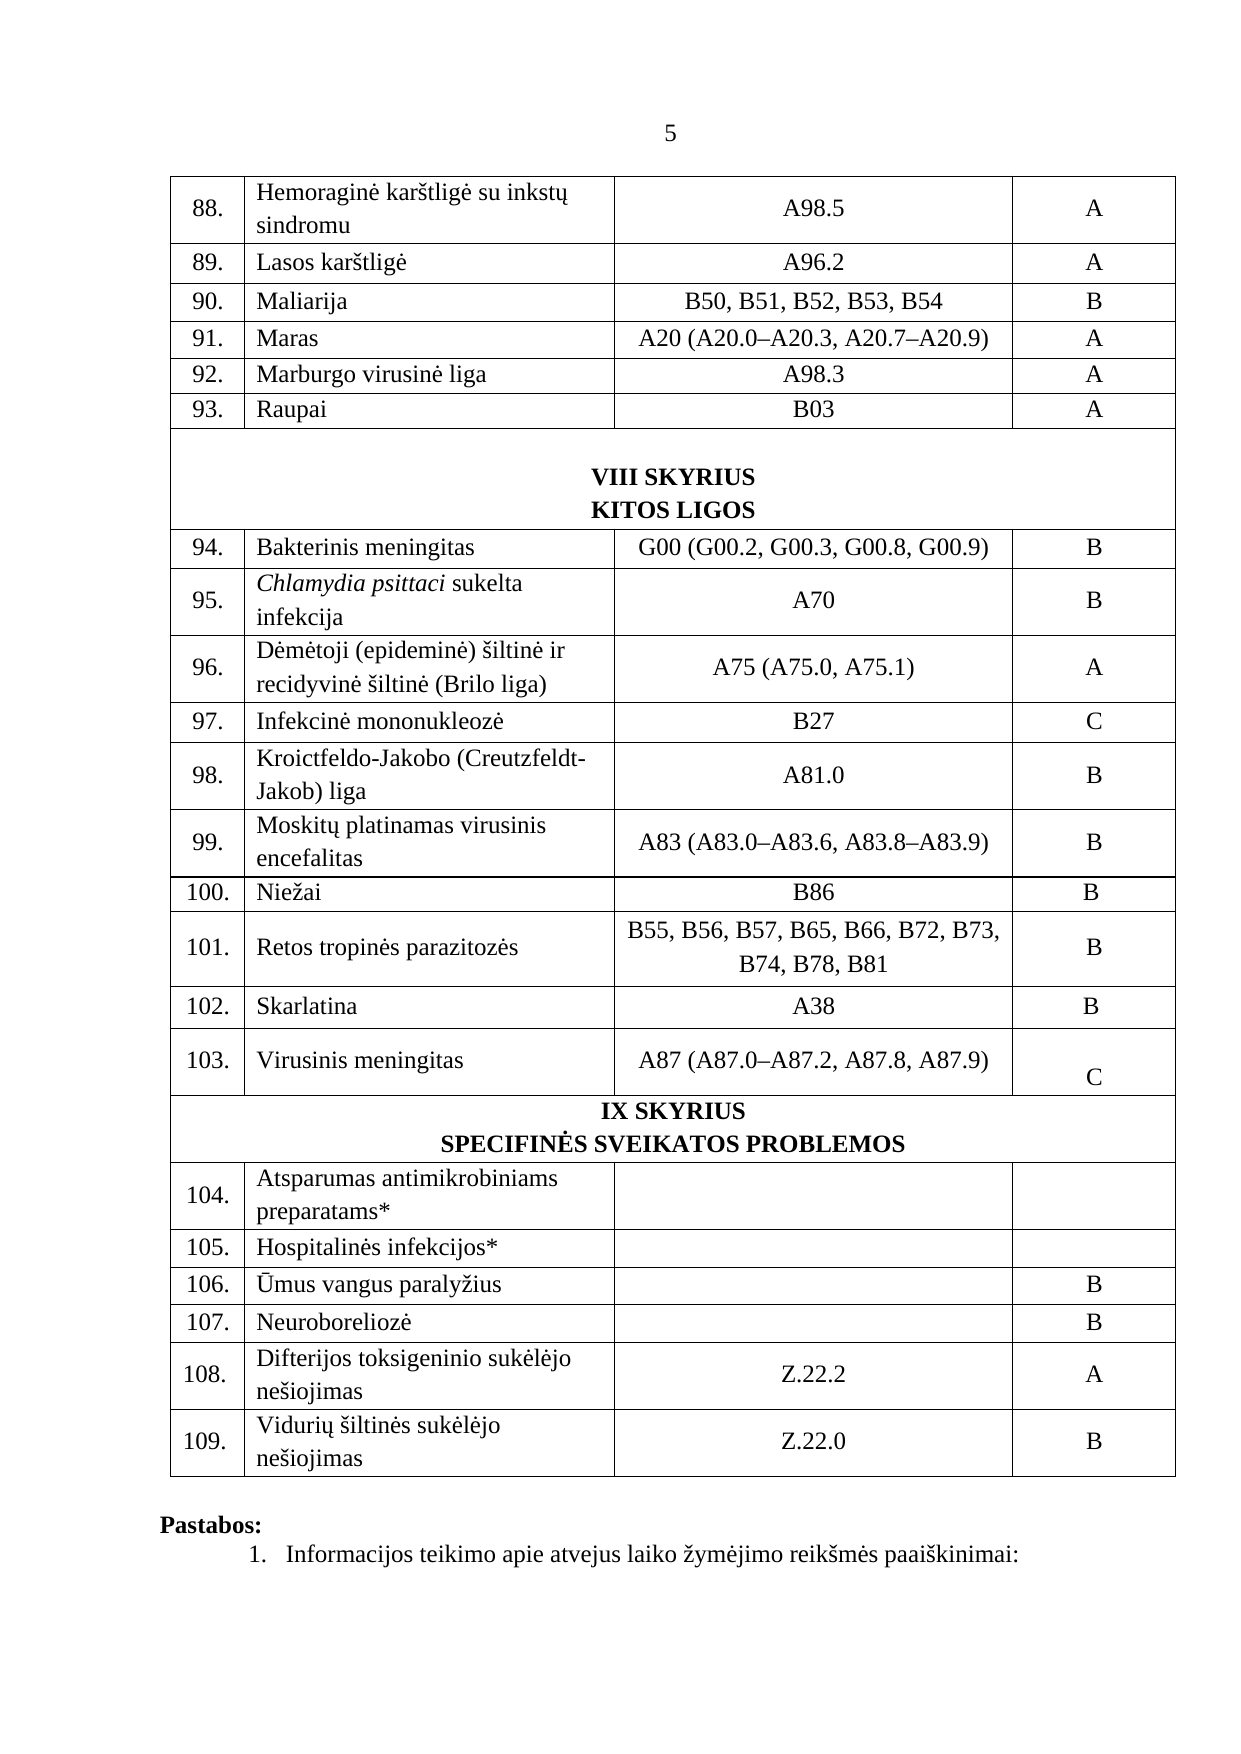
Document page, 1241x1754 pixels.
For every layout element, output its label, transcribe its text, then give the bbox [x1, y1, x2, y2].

table_cell A38 [615, 987, 1012, 1028]
table_cell 103. [171, 1029, 244, 1095]
table_cell Raupai [245, 394, 614, 428]
table_cell B03 [615, 394, 1012, 428]
table_cell 88. [171, 177, 244, 243]
text Pastabos: [159, 1510, 1181, 1539]
table_cell A20 (A20.0–A20.3, A20.7–A20.9) [615, 322, 1012, 358]
table_cell C [1013, 1029, 1175, 1095]
table_cell B [1013, 1305, 1175, 1342]
table_cell 92. [171, 359, 244, 392]
table_cell 94. [171, 530, 244, 567]
table_cell [615, 1230, 1012, 1267]
table_cell A [1013, 322, 1175, 358]
table_cell [615, 1268, 1012, 1304]
table_cell A70 [615, 569, 1012, 634]
table_cell 98. [171, 743, 244, 809]
table_cell Marburgo virusinė liga [245, 359, 614, 392]
table_cell Bakterinis meningitas [245, 530, 614, 567]
table_cell A75 (A75.0, A75.1) [615, 636, 1012, 702]
table_cell A96.2 [615, 244, 1012, 283]
table_cell B [1013, 530, 1175, 567]
table_cell B86 [615, 878, 1012, 911]
table_cell A [1013, 244, 1175, 283]
table_cell B55, B56, B57, B65, B66, B72, B73, B74, B78, B81 [615, 912, 1012, 986]
table_cell B50, B51, B52, B53, B54 [615, 284, 1012, 321]
table_cell A [1013, 177, 1175, 243]
table_cell Hemoraginė karštligė su inkstų sindromu [245, 177, 614, 243]
table_cell [615, 1163, 1012, 1229]
table_cell 91. [171, 322, 244, 358]
table_cell Atsparumas antimikrobiniams preparatams* [245, 1163, 614, 1229]
table_cell B [1013, 878, 1175, 911]
table_cell Chlamydia psittaci sukelta infekcija [245, 569, 614, 634]
table_cell Niežai [245, 878, 614, 911]
table_cell A98.3 [615, 359, 1012, 392]
table_cell 90. [171, 284, 244, 321]
table_cell 107. [171, 1305, 244, 1342]
table_cell 95. [171, 569, 244, 634]
table_cell Infekcinė mononukleozė [245, 703, 614, 742]
table_cell [1013, 1163, 1175, 1229]
table_cell 101. [171, 912, 244, 986]
text 1. Informacijos teikimo apie atvejus laiko žymėjimo reikšmės paaiškinimai: [248, 1539, 1181, 1567]
table_cell Difterijos toksigeninio sukėlėjo nešiojimas [245, 1343, 614, 1409]
table_cell Neuroboreliozė [245, 1305, 614, 1342]
table_cell Virusinis meningitas [245, 1029, 614, 1095]
table_cell A [1013, 636, 1175, 702]
table_cell 89. [171, 244, 244, 283]
table_cell 108. [171, 1343, 244, 1409]
table_cell Kroictfeldo-Jakobo (Creutzfeldt-Jakob) liga [245, 743, 614, 809]
table_cell IX SKYRIUS SPECIFINĖS SVEIKATOS PROBLEMOS [171, 1096, 1175, 1162]
table_cell Lasos karštligė [245, 244, 614, 283]
table_cell B [1013, 1410, 1175, 1476]
table_cell A [1013, 1343, 1175, 1409]
table_cell B [1013, 912, 1175, 986]
table_cell A [1013, 359, 1175, 392]
table_cell 97. [171, 703, 244, 742]
table_cell Ūmus vangus paralyžius [245, 1268, 614, 1304]
table_cell A87 (A87.0–A87.2, A87.8, A87.9) [615, 1029, 1012, 1095]
table_cell Skarlatina [245, 987, 614, 1028]
table_cell Hospitalinės infekcijos* [245, 1230, 614, 1267]
table_cell B [1013, 1268, 1175, 1304]
table_cell A81.0 [615, 743, 1012, 809]
table_cell 100. [171, 878, 244, 911]
table_cell Vidurių šiltinės sukėlėjo nešiojimas [245, 1410, 614, 1476]
table_cell B [1013, 810, 1175, 876]
table_cell Z.22.2 [615, 1343, 1012, 1409]
table_cell B [1013, 987, 1175, 1028]
table_cell [615, 1305, 1012, 1342]
table_cell 102. [171, 987, 244, 1028]
table_cell 106. [171, 1268, 244, 1304]
table_cell A98.5 [615, 177, 1012, 243]
table_cell G00 (G00.2, G00.3, G00.8, G00.9) [615, 530, 1012, 567]
table_cell B [1013, 284, 1175, 321]
table_cell Dėmėtoji (epideminė) šiltinė ir recidyvinė šiltinė (Brilo liga) [245, 636, 614, 702]
table_cell B [1013, 743, 1175, 809]
table_cell VIII SKYRIUS KITOS LIGOS [171, 429, 1175, 528]
table_cell Retos tropinės parazitozės [245, 912, 614, 986]
table_cell 96. [171, 636, 244, 702]
table_cell C [1013, 703, 1175, 742]
table_cell A83 (A83.0–A83.6, A83.8–A83.9) [615, 810, 1012, 876]
table_cell B [1013, 569, 1175, 634]
table_cell 105. [171, 1230, 244, 1267]
table_cell 104. [171, 1163, 244, 1229]
table_cell 109. [171, 1410, 244, 1476]
table_cell Moskitų platinamas virusinis encefalitas [245, 810, 614, 876]
table_cell 99. [171, 810, 244, 876]
table_cell 93. [171, 394, 244, 428]
table_cell Z.22.0 [615, 1410, 1012, 1476]
table_cell A [1013, 394, 1175, 428]
table_cell B27 [615, 703, 1012, 742]
table_cell [1013, 1230, 1175, 1267]
table_cell Maras [245, 322, 614, 358]
table_cell Maliarija [245, 284, 614, 321]
